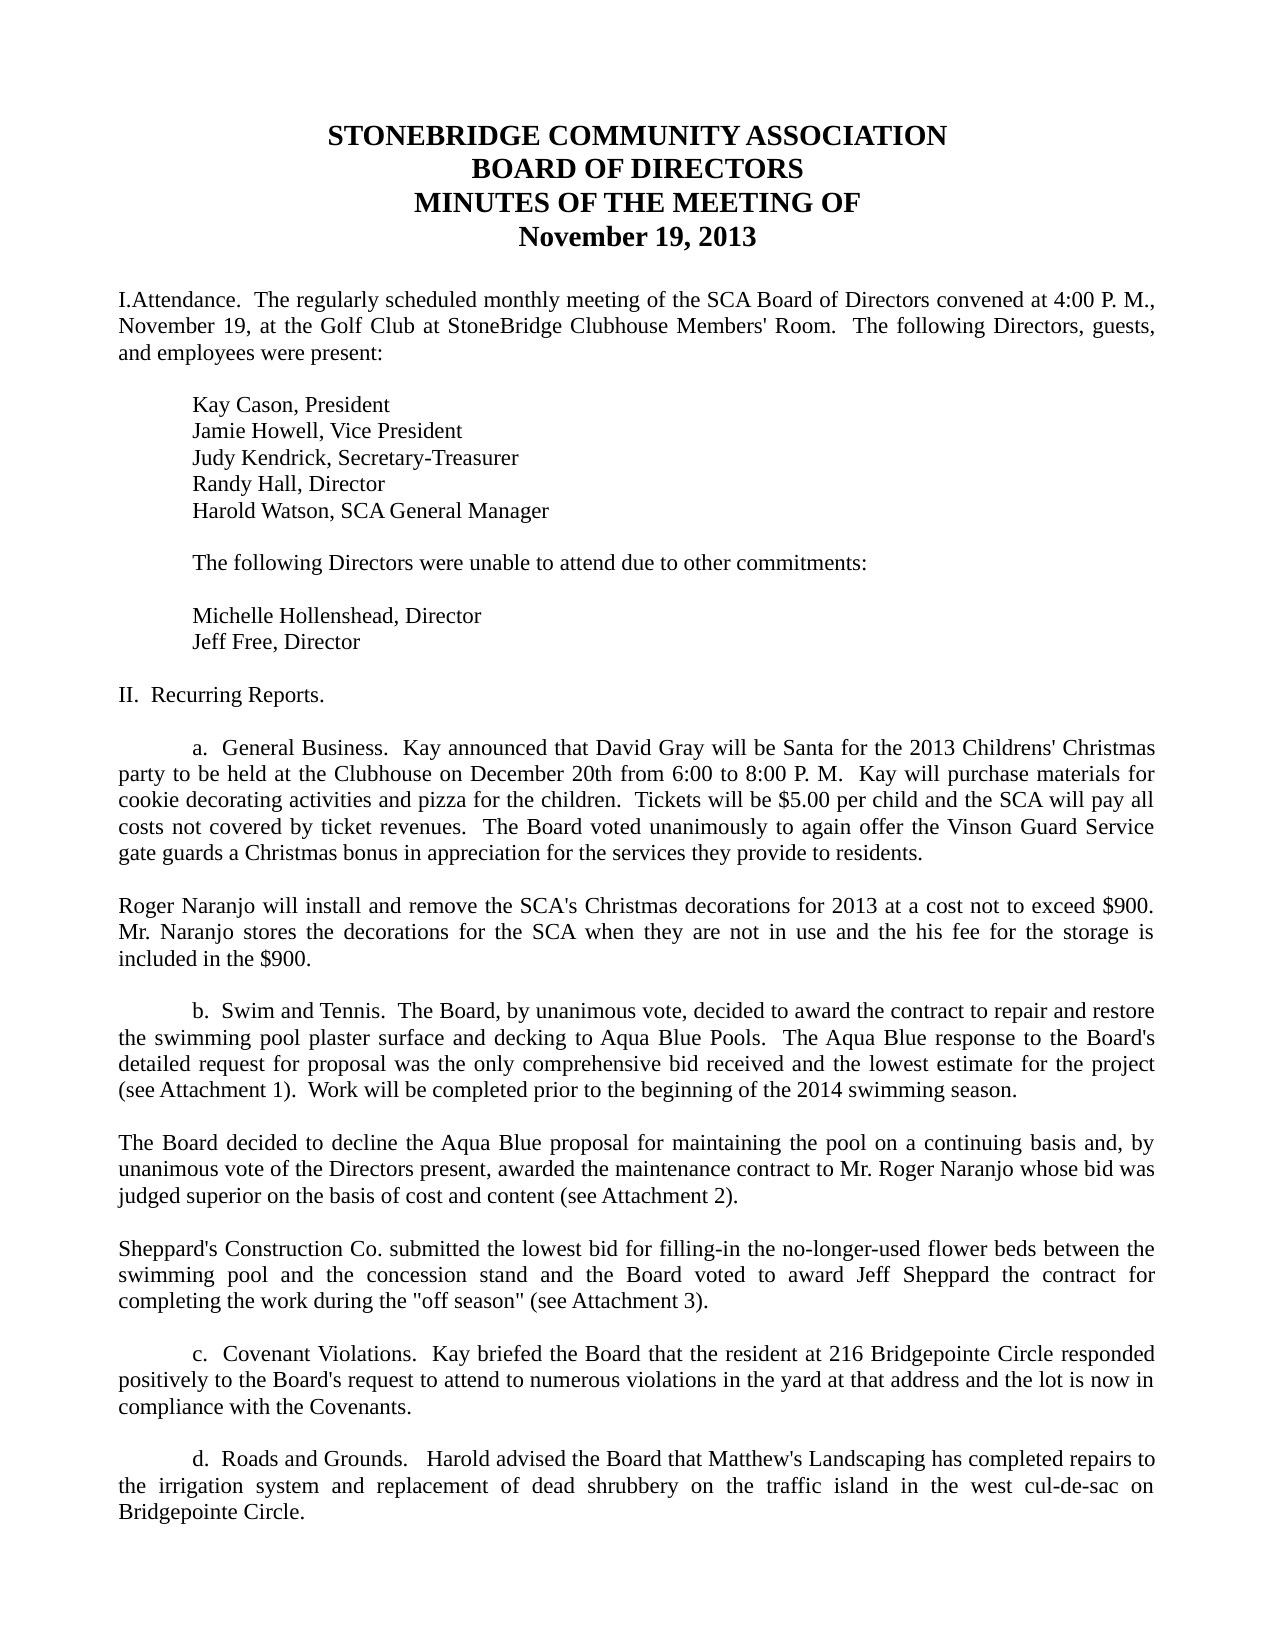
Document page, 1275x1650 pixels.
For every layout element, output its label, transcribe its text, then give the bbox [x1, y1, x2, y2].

text II. Recurring Reports. [118, 681, 1157, 707]
text Jamie Howell, Vice President [118, 418, 1157, 444]
text Jeff Free, Director [118, 628, 1157, 655]
text MINUTES OF THE MEETING OF [118, 185, 1157, 219]
text Judy Kendrick, Secretary-Treasurer [118, 444, 1157, 470]
text d. Roads and Grounds. Harold advised the Board that Matthew's Landscaping has completed repairs to the irrigation system and replacement of dead shrubbery on the traffic island in the west cul-de-sac on Bridgepointe Circle. [118, 1445, 1157, 1524]
text The following Directors were unable to attend due to other commitments: [118, 549, 1157, 576]
text Harold Watson, SCA General Manager [118, 497, 1157, 523]
text c. Covenant Violations. Kay briefed the Board that the resident at 216 Bridgepointe Circle responded positively to the Board's request to attend to numerous violations in the yard at that address and the lot is now in compliance with the Covenants. [118, 1340, 1157, 1419]
text November 19, 2013 [118, 219, 1157, 252]
list Attendance. The regularly scheduled monthly meeting of the SCA Board of Directors convened at 4:00 P. M., November 19, at the Golf Club at StoneBridge Clubhouse Members' Room. The following Directors, guests, and employees were present: [118, 286, 1157, 365]
text Sheppard's Construction Co. submitted the lowest bid for filling-in the no-longer-used flower beds between the swimming pool and the concession stand and the Board voted to award Jeff Sheppard the contract for completing the work during the "off season" (see Attachment 3). [118, 1234, 1157, 1314]
text The Board decided to decline the Aqua Blue proposal for maintaining the pool on a continuing basis and, by unanimous vote of the Directors present, awarded the maintenance contract to Mr. Roger Naranjo whose bid was judged superior on the basis of cost and content (see Attachment 2). [118, 1129, 1157, 1208]
text a. General Business. Kay announced that David Gray will be Santa for the 2013 Childrens' Christmas party to be held at the Clubhouse on December 20th from 6:00 to 8:00 P. M. Kay will purchase materials for cookie decorating activities and pizza for the children. Tickets will be $5.00 per child and the SCA will pay all costs not covered by ticket revenues. The Board voted unanimously to again offer the Vinson Guard Service gate guards a Christmas bonus in appreciation for the services they provide to residents. [118, 734, 1157, 866]
text STONEBRIDGE COMMUNITY ASSOCIATION [118, 118, 1157, 152]
text Roger Naranjo will install and remove the SCA's Christmas decorations for 2013 at a cost not to exceed $900. Mr. Naranjo stores the decorations for the SCA when they are not in use and the his fee for the storage is included in the $900. [118, 892, 1157, 971]
text Michelle Hollenshead, Director [118, 602, 1157, 628]
text Randy Hall, Director [118, 470, 1157, 497]
text b. Swim and Tennis. The Board, by unanimous vote, decided to award the contract to repair and restore the swimming pool plaster surface and decking to Aqua Blue Pools. The Aqua Blue response to the Board's detailed request for proposal was the only comprehensive bid received and the lowest estimate for the project (see Attachment 1). Work will be completed prior to the beginning of the 2014 swimming season. [118, 997, 1157, 1103]
text Kay Cason, President [118, 391, 1157, 418]
text BOARD OF DIRECTORS [118, 152, 1157, 185]
